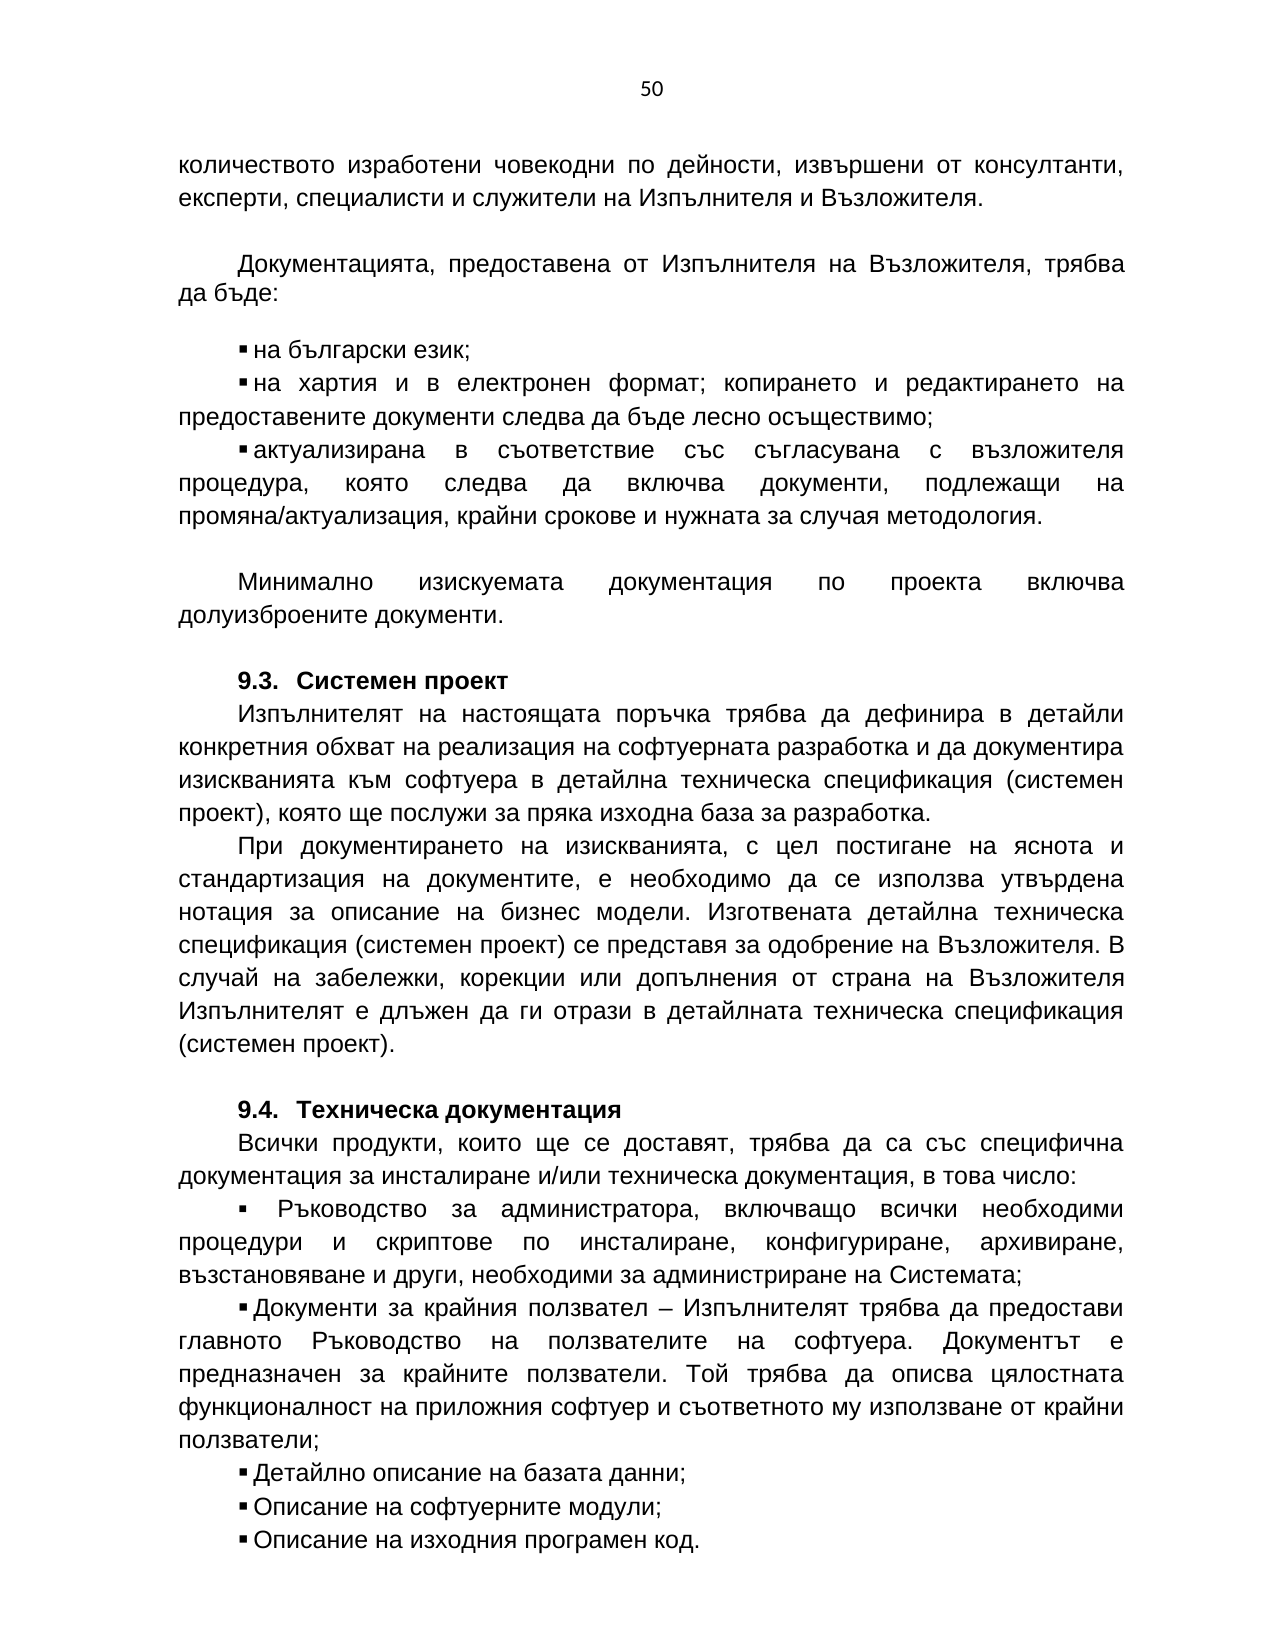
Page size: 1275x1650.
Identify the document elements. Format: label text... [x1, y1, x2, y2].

subtitle Системен проект [178, 666, 1125, 694]
list Ръководство за администратора, включващо всички необходими процедури и скриптове по инсталиране, конфигуриране, архивиране, възстановяване и други, необходими за администриране на системата; [178, 1194, 1125, 1289]
list Описание на изходния програмен код. [178, 1525, 1125, 1553]
text При документирането на изискванията, с цел постигане на яснота и стандартизация на документите, е необходимо да се използва утвърдена нотация за описание на бизнес модели. Изготвената детайлна техническа спецификация (системен проект) се представя за одобрение на възложителя. В случай на забележки, корекции или допълнения от страна на възложителя изпълнителят е длъжен да ги отрази в детайлната техническа спецификация (системен проект). [178, 831, 1125, 1058]
subtitle Документацията, предоставена от изпълнителя на възложителя, трябва да бъде: [178, 249, 1125, 307]
text Минимално изискуемата документация по проекта включва долуизброените документи. [178, 567, 1125, 628]
text Изпълнителят на настоящата поръчка трябва да дефинира в детайли конкретния обхват на реализация на софтуерната разработка и да документира изискванията към софтуера в детайлна техническа спецификация (системен проект), която ще послужи за пряка изходна база за разработка. [178, 699, 1125, 827]
list Описание на софтуерните модули; [178, 1492, 1125, 1520]
subtitle Техническа документация [178, 1095, 1125, 1124]
list Документи за крайния ползвател – Изпълнителят трябва да предостави главното Ръководство на ползвателите на софтуера. Документът е предназначен за крайните ползватели. Той трябва да описва цялостната функционалност на приложния софтуер и съответното му използване от крайни ползватели; [178, 1293, 1125, 1454]
list на български език; [178, 335, 1125, 364]
list количеството изработени човекодни по дейности, извършени от консултанти, експерти, специалисти и служители на изпълнителя и възложителя. [178, 150, 1125, 212]
text Всички продукти, които ще се доставят, трябва да са със специфична документация за инсталиране и/или техническа документация, в това число: [178, 1128, 1125, 1190]
list на хартия и в електронен формат; копирането и редактирането на предоставените документи следва да бъде лесно осъществимо; [178, 368, 1125, 430]
list Детайлно описание на базата данни; [178, 1458, 1125, 1487]
list актуализирана в съответствие със съгласувана с възложителя процедура, която следва да включва документи, подлежащи на промяна/актуализация, крайни срокове и нужната за случая методология. [178, 434, 1125, 529]
